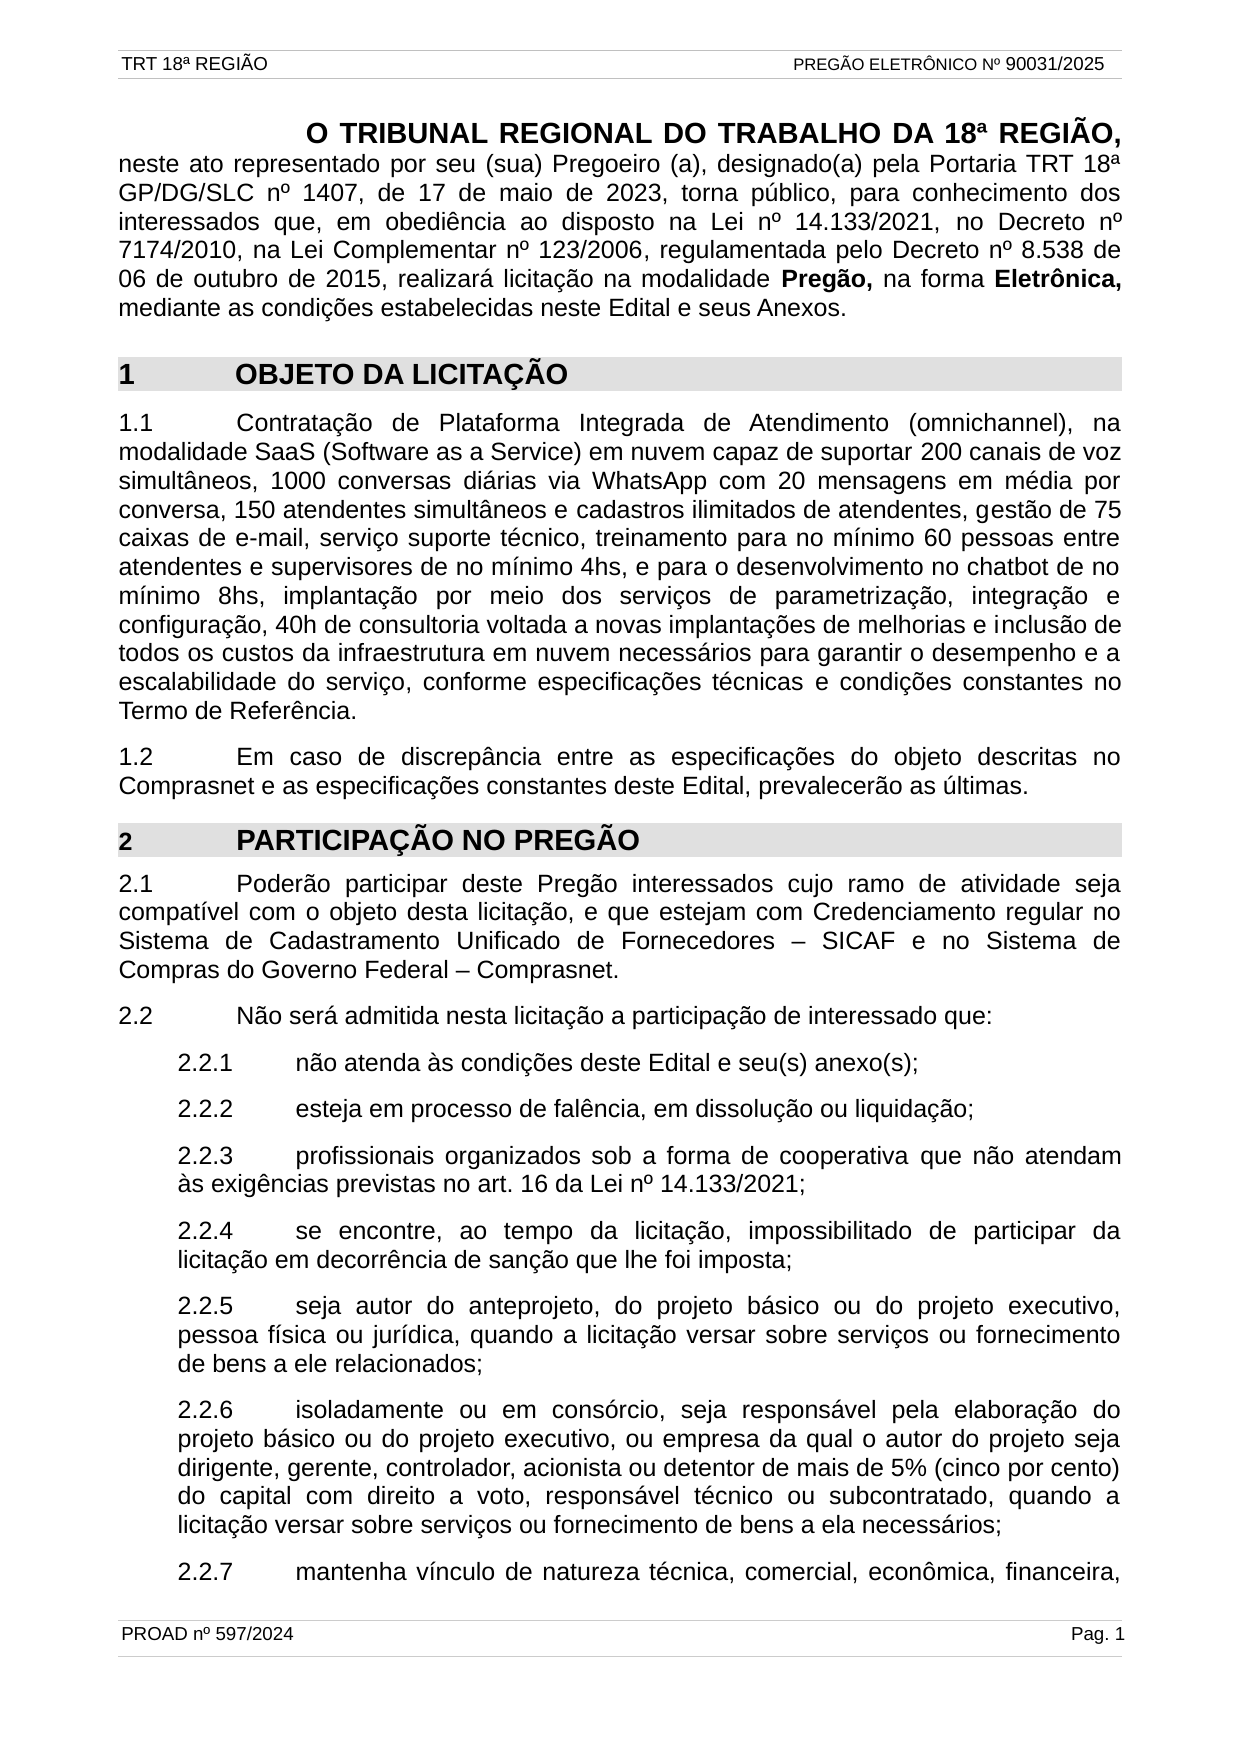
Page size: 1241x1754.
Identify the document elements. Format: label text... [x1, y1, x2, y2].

text 2.2.7 mantenha vínculo de natureza técnica, comercial, econômica, financeira, [177, 1557, 1122, 1585]
text 1.1 Contratação de Plataforma Integrada de Atendimento (omnichannel), na modalidade SaaS (Software as a Service) em nuvem capaz de suportar 200 canais de voz simultâneos, 1000 conversas diárias via WhatsApp com 20 mensagens em média por conversa, 150 atendentes simultâneos e cadastros ilimitados de atendentes, gestão de 75 caixas de e-mail, serviço suporte técnico, treinamento para no mínimo 60 pessoas entre atendentes e supervisores de no mínimo 4hs, e para o desenvolvimento no chatbot de no mínimo 8hs, implantação por meio dos serviços de parametrização, integração e configuração, 40h de consultoria voltada a novas implantações de melhorias e inclusão de todos os custos da infraestrutura em nuvem necessários para garantir o desempenho e a escalabilidade do serviço, conforme especificações técnicas e condições constantes no Termo de Referência. [118, 408, 1122, 724]
text 2.2 Não será admitida nesta licitação a participação de interessado que: [118, 1001, 1122, 1030]
text 2.2.5 seja autor do anteprojeto, do projeto básico ou do projeto executivo, pessoa física ou jurídica, quando a licitação versar sobre serviços ou fornecimento de bens a ele relacionados; [177, 1291, 1122, 1377]
text 1 OBJETO DA LICITAÇÃO [118, 357, 1122, 391]
text 2.2.6 isoladamente ou em consórcio, seja responsável pela elaboração do projeto básico ou do projeto executivo, ou empresa da qual o autor do projeto seja dirigente, gerente, controlador, acionista ou detentor de mais de 5% (cinco por cento) do capital com direito a voto, responsável técnico ou subcontratado, quando a licitação versar sobre serviços ou fornecimento de bens a ela necessários; [177, 1395, 1122, 1539]
text 2.2.3 profissionais organizados sob a forma de cooperativa que não atendam às exigências previstas no art. 16 da Lei nº 14.133/2021; [177, 1141, 1122, 1198]
text 2.1 Poderão participar deste Pregão interessados cujo ramo de atividade seja compatível com o objeto desta licitação, e que estejam com Credenciamento regular no Sistema de Cadastramento Unificado de Fornecedores – SICAF e no Sistema de Compras do Governo Federal – Comprasnet. [118, 869, 1122, 984]
text O TRIBUNAL REGIONAL DO TRABALHO DA 18ª REGIÃO, neste ato representado por seu (sua) Pregoeiro (a), designado(a) pela Portaria TRT 18ª GP/DG/SLC nº 1407, de 17 de maio de 2023, torna público, para conhecimento dos interessados que, em obediência ao disposto na Lei nº 14.133/2021, no Decreto nº 7174/2010, na Lei Complementar nº 123/2006, regulamentada pelo Decreto nº 8.538 de 06 de outubro de 2015, realizará licitação na modalidade Pregão, na forma Eletrônica, mediante as condições estabelecidas neste Edital e seus Anexos. [118, 116, 1122, 322]
text 2.2.1 não atenda às condições deste Edital e seu(s) anexo(s); [177, 1048, 1122, 1077]
text 2 PARTICIPAÇÃO NO PREGÃO [118, 823, 1122, 857]
text 2.2.4 se encontre, ao tempo da licitação, impossibilitado de participar da licitação em decorrência de sanção que lhe foi imposta; [177, 1216, 1122, 1273]
text 1.2 Em caso de discrepância entre as especificações do objeto descritas no Comprasnet e as especificações constantes deste Edital, prevalecerão as últimas. [118, 742, 1122, 800]
text 2.2.2 esteja em processo de falência, em dissolução ou liquidação; [177, 1094, 1122, 1123]
